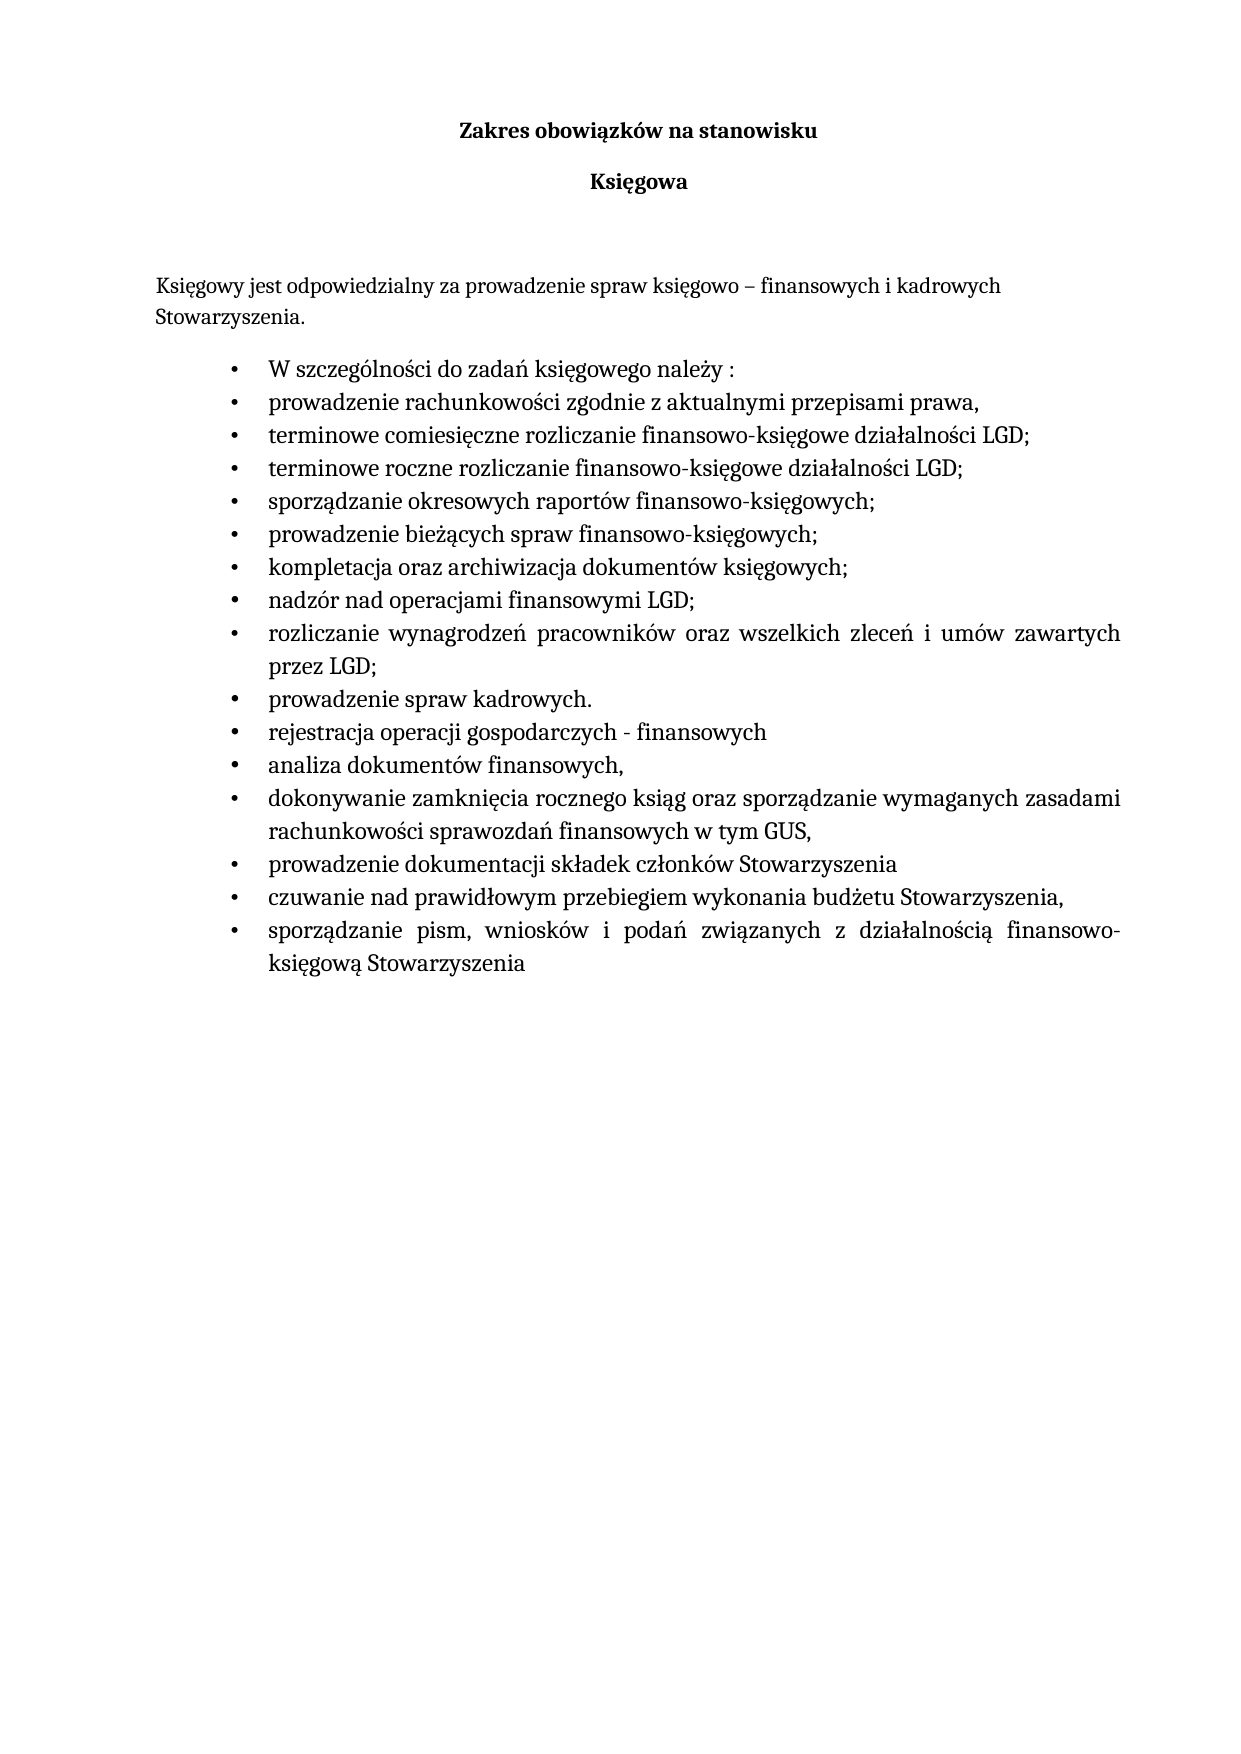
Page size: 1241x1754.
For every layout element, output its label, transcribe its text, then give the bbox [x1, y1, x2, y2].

list sporządzanie pism, wniosków i podań związanych z działalnością finansowo-księgową Stowarzyszenia [231, 916, 1122, 978]
list W szczególności do zadań księgowego należy : [231, 354, 1122, 383]
list terminowe roczne rozliczanie finansowo-księgowe działalności LGD; [231, 453, 1122, 482]
list kompletacja oraz archiwizacja dokumentów księgowych; [231, 553, 1122, 581]
list czuwanie nad prawidłowym przebiegiem wykonania budżetu Stowarzyszenia, [231, 883, 1122, 912]
text Zakres obowiązków na stanowisku [156, 118, 1122, 144]
list prowadzenie dokumentacji składek członków Stowarzyszenia [231, 850, 1122, 878]
list prowadzenie rachunkowości zgodnie z aktualnymi przepisami prawa, [231, 387, 1122, 416]
text Księgowy jest odpowiedzialny za prowadzenie spraw księgowo – finansowych i kadrowych Stowarzyszenia. [156, 273, 1122, 330]
list nadzór nad operacjami finansowymi LGD; [231, 586, 1122, 614]
list rejestracja operacji gospodarczych - finansowych [231, 718, 1122, 746]
list terminowe comiesięczne rozliczanie finansowo-księgowe działalności LGD; [231, 421, 1122, 449]
list analiza dokumentów finansowych, [231, 751, 1122, 779]
list prowadzenie spraw kadrowych. [231, 685, 1122, 713]
list rozliczanie wynagrodzeń pracowników oraz wszelkich zleceń i umów zawartych przez LGD; [231, 619, 1122, 680]
list prowadzenie bieżących spraw finansowo-księgowych; [231, 519, 1122, 548]
text Księgowa [156, 169, 1122, 196]
list sporządzanie okresowych raportów finansowo-księgowych; [231, 487, 1122, 515]
list dokonywanie zamknięcia rocznego ksiąg oraz sporządzanie wymaganych zasadami rachunkowości sprawozdań finansowych w tym GUS, [231, 784, 1122, 846]
